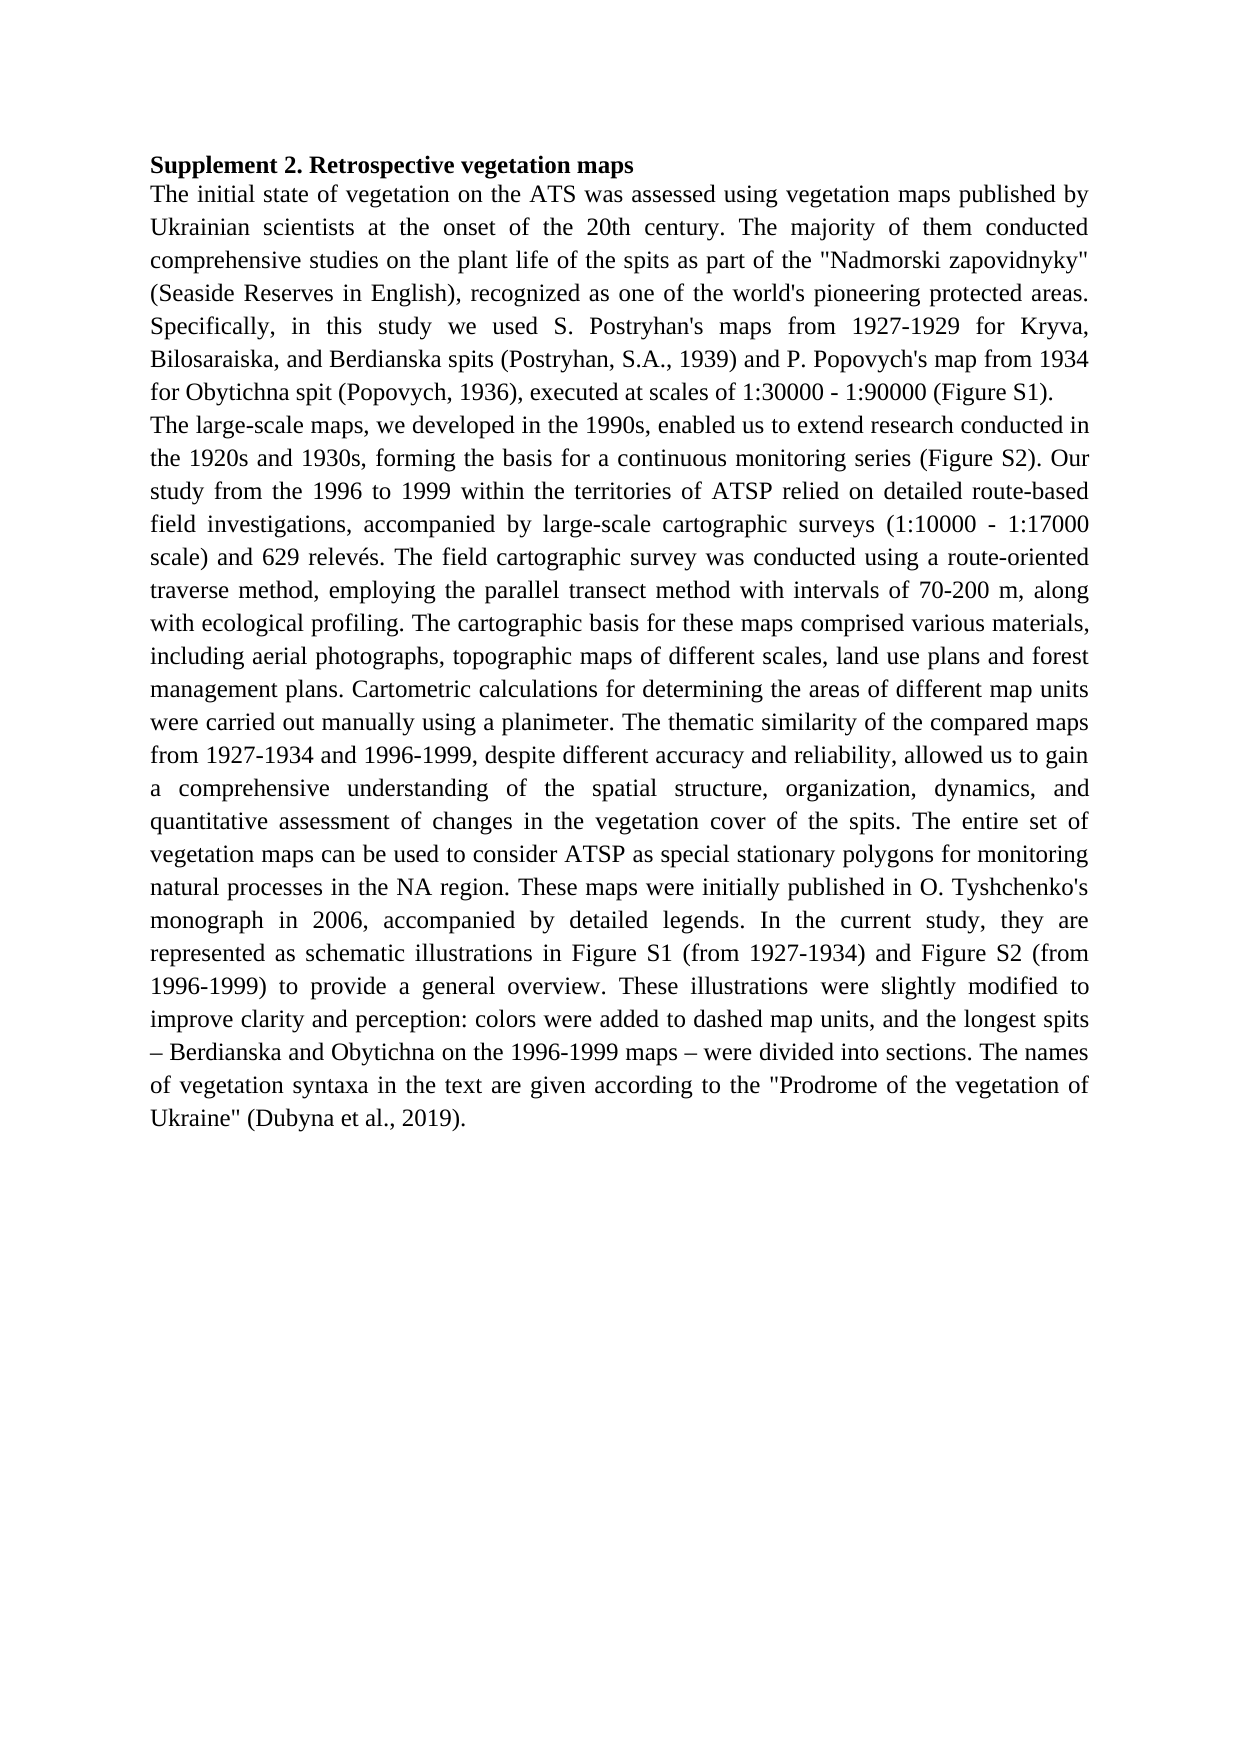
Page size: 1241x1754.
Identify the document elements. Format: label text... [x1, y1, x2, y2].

text The large-scale maps, we developed in the 1990s, enabled us to extend research conducted in the 1920s and 1930s, forming the basis for a continuous monitoring series (Figure S2). Our study from the 1996 to 1999 within the territories of ATSP relied on detailed route-based field investigations, accompanied by large-scale cartographic surveys (1:10000 - 1:17000 scale) and 629 relevés. The field cartographic survey was conducted using a route-oriented traverse method, employing the parallel transect method with intervals of 70-200 m, along with ecological profiling. The cartographic basis for these maps comprised various materials, including aerial photographs, topographic maps of different scales, land use plans and forest management plans. Cartometric calculations for determining the areas of different map units were carried out manually using a planimeter. The thematic similarity of the compared maps from 1927-1934 and 1996-1999, despite different accuracy and reliability, allowed us to gain a comprehensive understanding of the spatial structure, organization, dynamics, and quantitative assessment of changes in the vegetation cover of the spits. The entire set of vegetation maps can be used to consider ATSP as special stationary polygons for monitoring natural processes in the NA region. These maps were initially published in O. Tyshchenko's monograph in 2006, accompanied by detailed legends. In the current study, they are represented as schematic illustrations in Figure S1 (from 1927-1934) and Figure S2 (from 1996-1999) to provide a general overview. These illustrations were slightly modified to improve clarity and perception: colors were added to dashed map units, and the longest spits – Berdianska and Obytichna on the 1996-1999 maps – were divided into sections. The names of vegetation syntaxa in the text are given according to the "Prodrome of the vegetation of Ukraine" (Dubyna et al., 2019). [150, 410, 1090, 1132]
text Supplement 2. Retrospective vegetation maps [150, 150, 1090, 179]
text The initial state of vegetation on the ATS was assessed using vegetation maps published by Ukrainian scientists at the onset of the 20th century. The majority of them conducted comprehensive studies on the plant life of the spits as part of the "Nadmorski zapovidnyky" (Seaside Reserves in English), recognized as one of the world's pioneering protected areas. Specifically, in this study we used S. Postryhan's maps from 1927-1929 for Kryva, Bilosaraiska, and Berdianska spits (Postryhan, S.A., 1939) and P. Popovych's map from 1934 for Obytichna spit (Popovych, 1936), executed at scales of 1:30000 - 1:90000 (Figure S1). [150, 179, 1090, 406]
